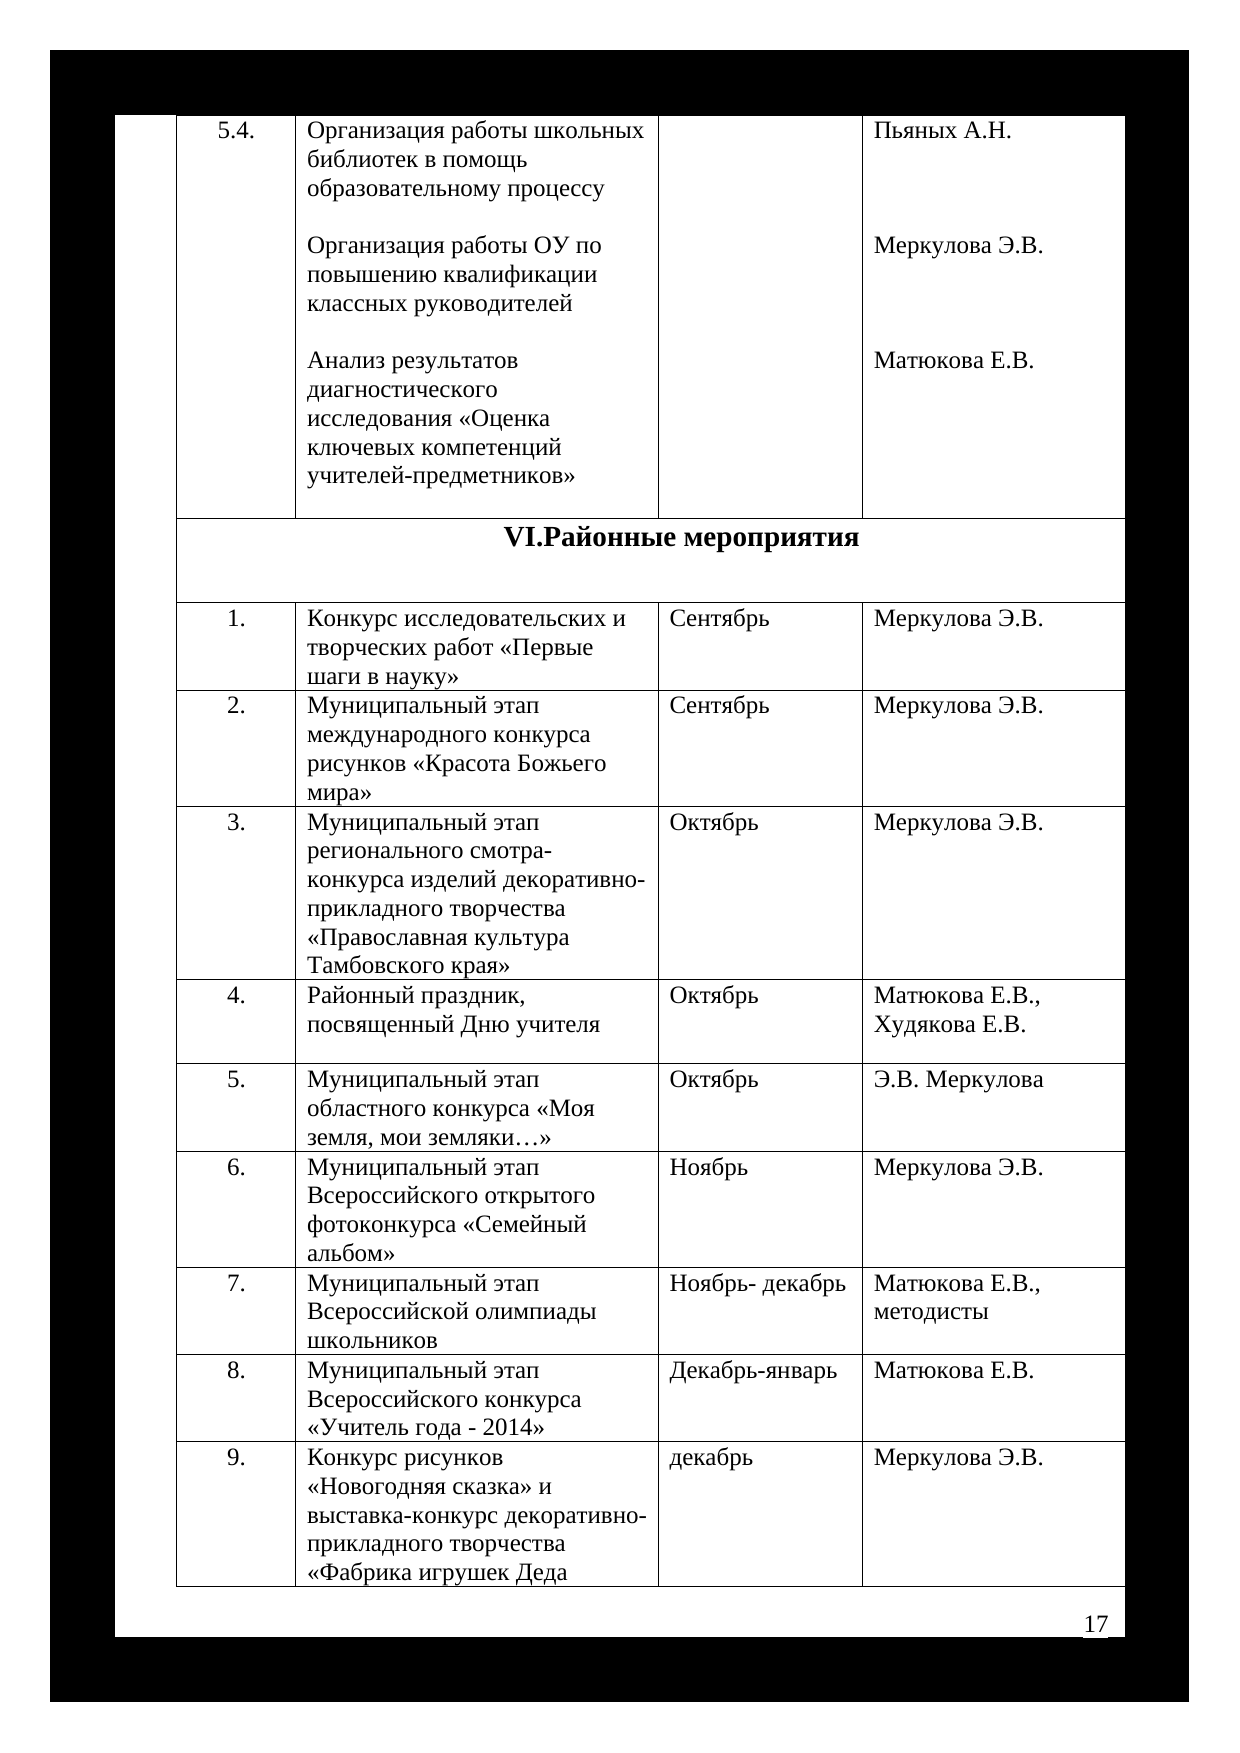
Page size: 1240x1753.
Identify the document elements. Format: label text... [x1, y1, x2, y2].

table_cell Октябрь [659, 1064, 862, 1151]
table_cell 8. [177, 1355, 295, 1441]
table_cell Районный праздник, посвященный Дню учителя [296, 980, 658, 1063]
table_cell Декабрь-январь [659, 1355, 862, 1441]
table_cell Муниципальный этап регионального смотра-конкурса изделий декоративно-прикладного творчества «Православная культура Тамбовского края» [296, 807, 658, 979]
table_cell [659, 116, 862, 518]
table_cell 2. [177, 691, 295, 806]
table_cell Ноябрь- декабрь [659, 1268, 862, 1354]
table_cell Меркулова Э.В. [863, 1152, 1125, 1267]
table_cell Муниципальный этап областного конкурса «Моя земля, мои земляки…» [296, 1064, 658, 1151]
table_cell Организация работы школьных библиотек в помощь образовательному процессу Организация работы ОУ по повышению квалификации классных руководителей Анализ результатов диагностического исследования «Оценка ключевых компетенций учителей-предметников» [296, 116, 658, 518]
table_cell Меркулова Э.В. [863, 807, 1125, 979]
table_cell 6. [177, 1152, 295, 1267]
table_cell Матюкова Е.В., Худякова Е.В. [863, 980, 1125, 1063]
table_cell Ноябрь [659, 1152, 862, 1267]
table_cell декабрь [659, 1442, 862, 1586]
table_cell Меркулова Э.В. [863, 691, 1125, 806]
table_cell 3. [177, 807, 295, 979]
table_cell Э.В. Меркулова [863, 1064, 1125, 1151]
table_cell Пьяных А.Н. Меркулова Э.В. Матюкова Е.В. [863, 116, 1125, 518]
table_cell Октябрь [659, 807, 862, 979]
table_cell 9. [177, 1442, 295, 1586]
table_cell Сентябрь [659, 603, 862, 689]
table_cell Конкурс исследовательских и творческих работ «Первые шаги в науку» [296, 603, 658, 689]
table_cell Сентябрь [659, 691, 862, 806]
table_cell 1. [177, 603, 295, 689]
table_cell Муниципальный этап международного конкурса рисунков «Красота Божьего мира» [296, 691, 658, 806]
table_cell 4. [177, 980, 295, 1063]
table_cell Матюкова Е.В. [863, 1355, 1125, 1441]
table_cell Муниципальный этап Всероссийского открытого фотоконкурса «Семейный альбом» [296, 1152, 658, 1267]
table_cell Муниципальный этап Всероссийского конкурса «Учитель года - 2014» [296, 1355, 658, 1441]
table_cell Меркулова Э.В. [863, 603, 1125, 689]
table_cell VI.Районные мероприятия [177, 519, 1125, 602]
table_cell Муниципальный этап Всероссийской олимпиады школьников [296, 1268, 658, 1354]
table_cell 5.4. [177, 116, 295, 518]
table_cell Матюкова Е.В., методисты [863, 1268, 1125, 1354]
table_cell Октябрь [659, 980, 862, 1063]
table_cell Меркулова Э.В. [863, 1442, 1125, 1586]
table_cell Конкурс рисунков «Новогодняя сказка» и выставка-конкурс декоративно-прикладного творчества «Фабрика игрушек Деда [296, 1442, 658, 1586]
table_cell 7. [177, 1268, 295, 1354]
table_cell 5. [177, 1064, 295, 1151]
